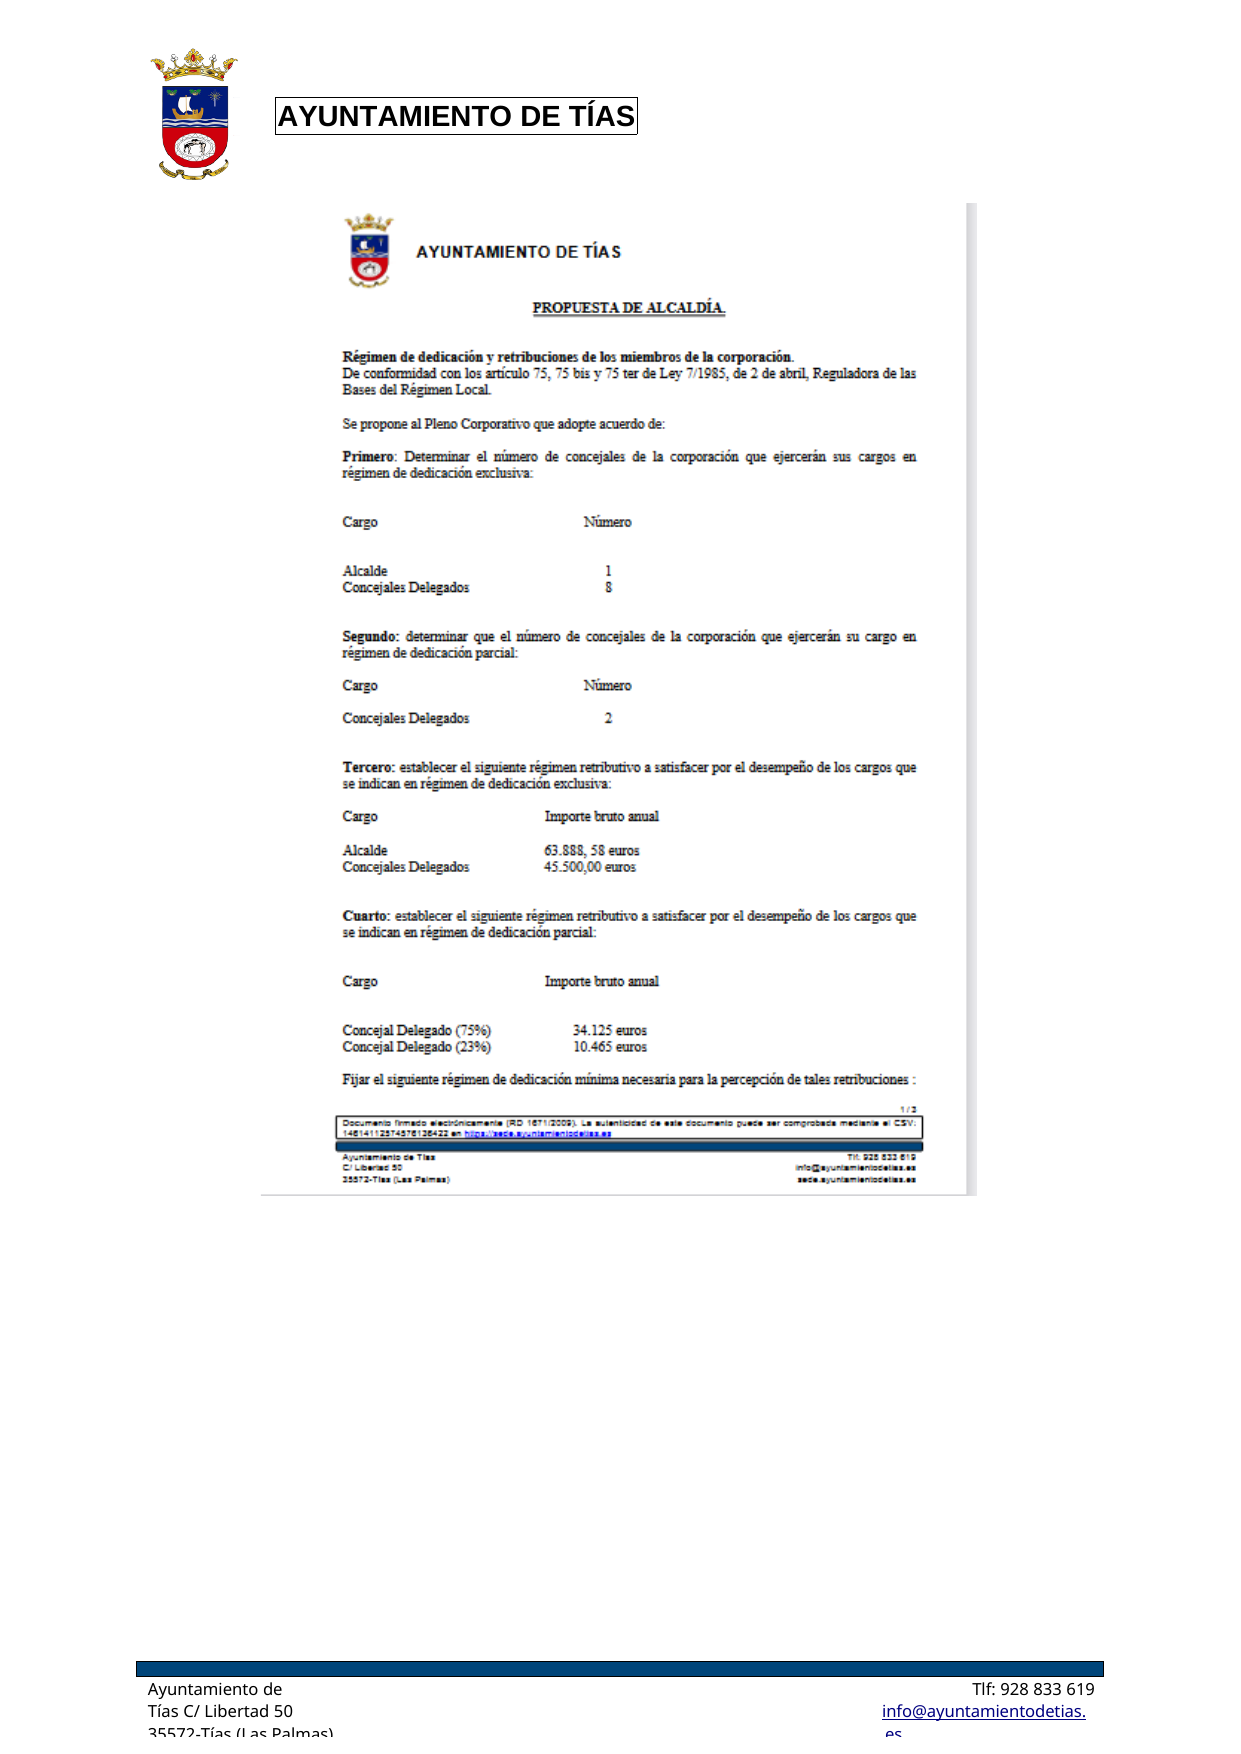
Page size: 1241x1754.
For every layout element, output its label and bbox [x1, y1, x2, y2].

picture [150, 48, 240, 180]
picture [260, 203, 977, 1196]
